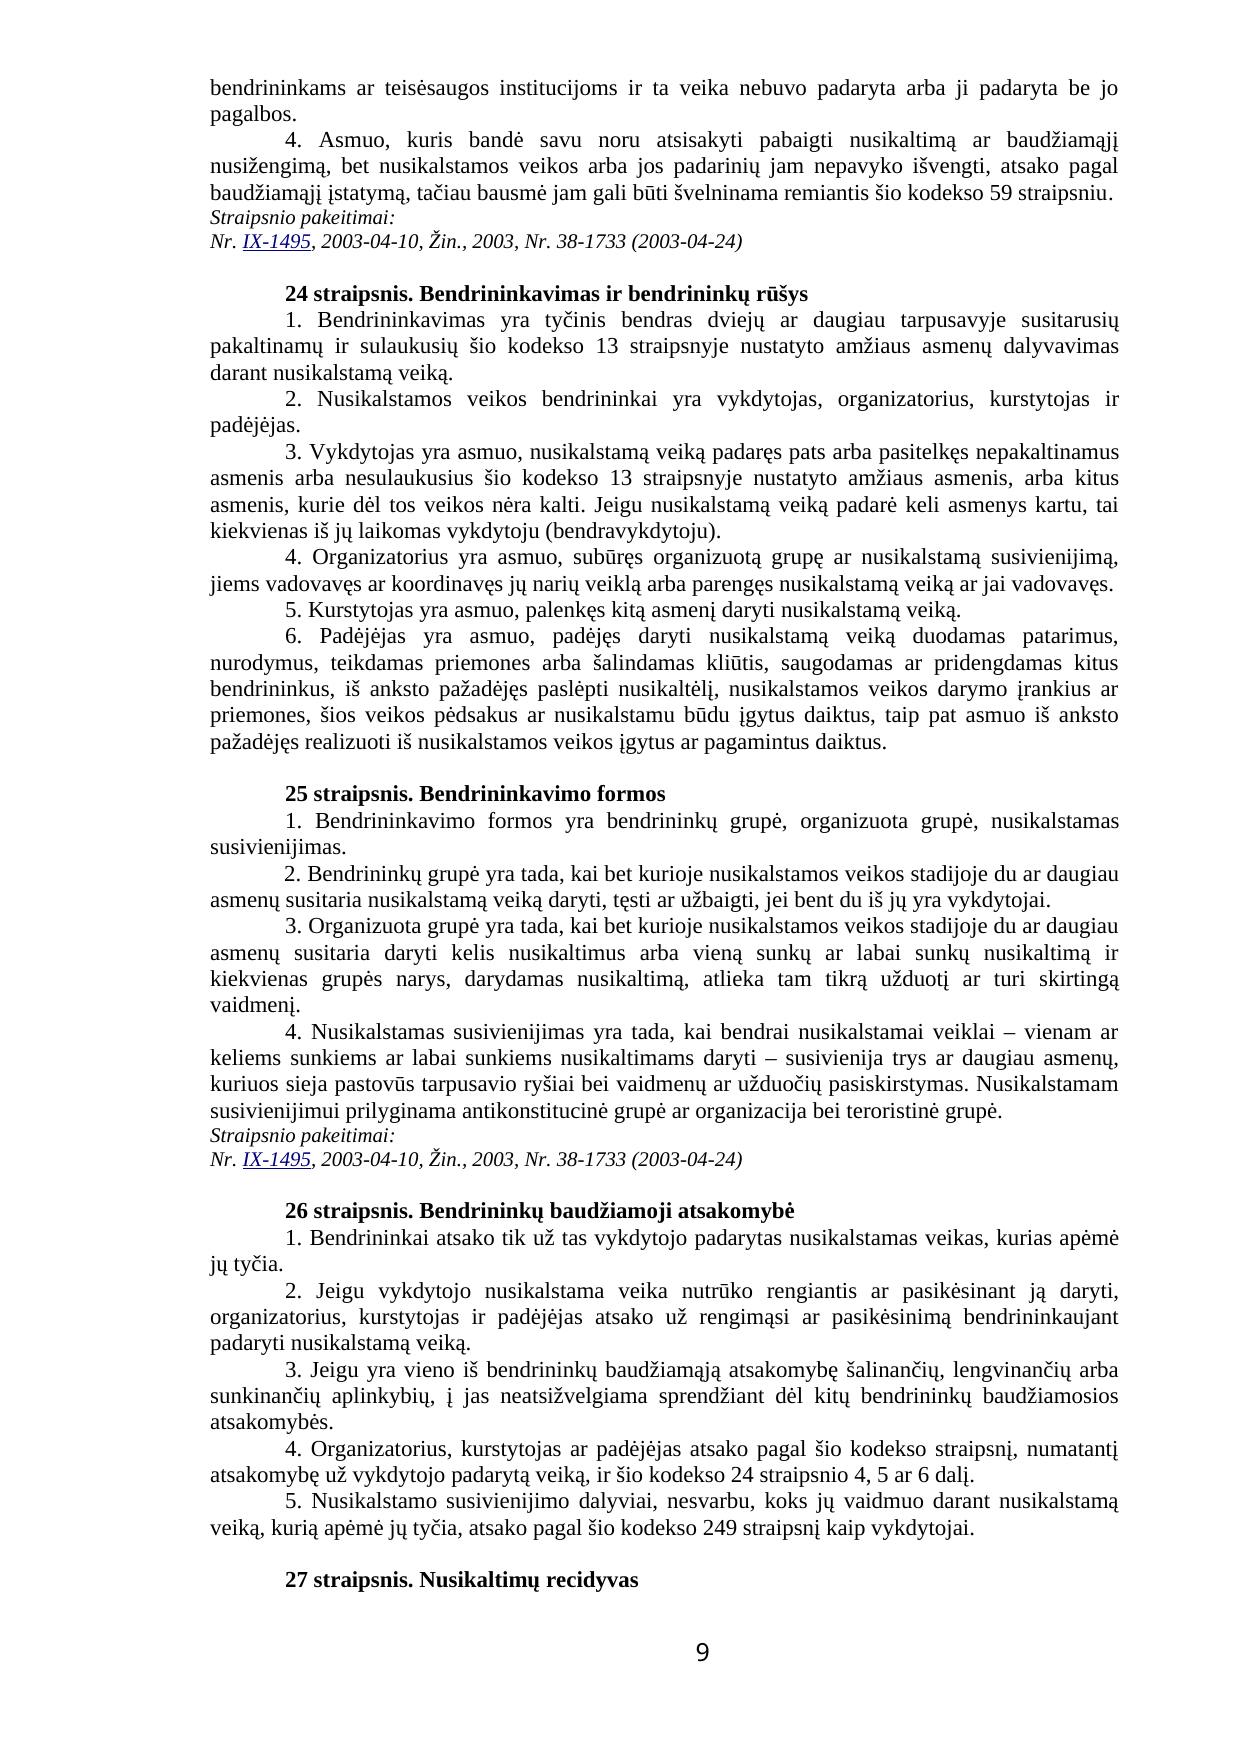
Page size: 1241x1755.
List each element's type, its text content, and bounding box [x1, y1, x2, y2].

text 1. Bendrininkavimo formos yra bendrininkų grupė, organizuota grupė, nusikalstamas susivienijimas. [210, 807, 1120, 859]
text 1. Bendrininkai atsako tik už tas vykdytojo padarytas nusikalstamas veikas, kurias apėmė jų tyčia. [210, 1224, 1120, 1277]
text 3. Vykdytojas yra asmuo, nusikalstamą veiką padaręs pats arba pasitelkęs nepakaltinamus asmenis arba nesulaukusius šio kodekso 13 straipsnyje nustatyto amžiaus asmenis, arba kitus asmenis, kurie dėl tos veikos nėra kalti. Jeigu nusikalstamą veiką padarė keli asmenys kartu, tai kiekvienas iš jų laikomas vykdytoju (bendravykdytoju). [210, 438, 1120, 543]
text bendrininkams ar teisėsaugos institucijoms ir ta veika nebuvo padaryta arba ji padaryta be jo pagalbos. [210, 73, 1120, 126]
text Nr. IX-1495, 2003-04-10, Žin., 2003, Nr. 38-1733 (2003-04-24) [210, 1147, 1120, 1171]
text Straipsnio pakeitimai: [210, 205, 1120, 229]
text 26 straipsnis. Bendrininkų baudžiamoji atsakomybė [210, 1198, 1120, 1224]
text Straipsnio pakeitimai: [210, 1123, 1120, 1147]
text Nr. IX-1495, 2003-04-10, Žin., 2003, Nr. 38-1733 (2003-04-24) [210, 229, 1120, 253]
text 5. Kurstytojas yra asmuo, palenkęs kitą asmenį daryti nusikalstamą veiką. [210, 596, 1120, 622]
text 2. Bendrininkų grupė yra tada, kai bet kurioje nusikalstamos veikos stadijoje du ar daugiau asmenų susitaria nusikalstamą veiką daryti, tęsti ar užbaigti, jei bent du iš jų yra vykdytojai. [210, 859, 1120, 912]
text 4. Organizatorius yra asmuo, subūręs organizuotą grupę ar nusikalstamą susivienijimą, jiems vadovavęs ar koordinavęs jų narių veiklą arba parengęs nusikalstamą veiką ar jai vadovavęs. [210, 543, 1120, 596]
text 5. Nusikalstamo susivienijimo dalyviai, nesvarbu, koks jų vaidmuo darant nusikalstamą veiką, kurią apėmė jų tyčia, atsako pagal šio kodekso 249 straipsnį kaip vykdytojai. [210, 1487, 1120, 1540]
text 24 straipsnis. Bendrininkavimas ir bendrininkų rūšys [210, 280, 1120, 306]
text 6. Padėjėjas yra asmuo, padėjęs daryti nusikalstamą veiką duodamas patarimus, nurodymus, teikdamas priemones arba šalindamas kliūtis, saugodamas ar pridengdamas kitus bendrininkus, iš anksto pažadėjęs paslėpti nusikaltėlį, nusikalstamos veikos darymo įrankius ar priemones, šios veikos pėdsakus ar nusikalstamu būdu įgytus daiktus, taip pat asmuo iš anksto pažadėjęs realizuoti iš nusikalstamos veikos įgytus ar pagamintus daiktus. [210, 622, 1120, 754]
text 1. Bendrininkavimas yra tyčinis bendras dviejų ar daugiau tarpusavyje susitarusių pakaltinamų ir sulaukusių šio kodekso 13 straipsnyje nustatyto amžiaus asmenų dalyvavimas darant nusikalstamą veiką. [210, 306, 1120, 385]
text 2. Nusikalstamos veikos bendrininkai yra vykdytojas, organizatorius, kurstytojas ir padėjėjas. [210, 385, 1120, 438]
text 3. Organizuota grupė yra tada, kai bet kurioje nusikalstamos veikos stadijoje du ar daugiau asmenų susitaria daryti kelis nusikaltimus arba vieną sunkų ar labai sunkų nusikaltimą ir kiekvienas grupės narys, darydamas nusikaltimą, atlieka tam tikrą užduotį ar turi skirtingą vaidmenį. [210, 912, 1120, 1018]
text 25 straipsnis. Bendrininkavimo formos [210, 781, 1120, 807]
text 3. Jeigu yra vieno iš bendrininkų baudžiamąją atsakomybę šalinančių, lengvinančių arba sunkinančių aplinkybių, į jas neatsižvelgiama sprendžiant dėl kitų bendrininkų baudžiamosios atsakomybės. [210, 1356, 1120, 1435]
text 4. Nusikalstamas susivienijimas yra tada, kai bendrai nusikalstamai veiklai – vienam ar keliems sunkiems ar labai sunkiems nusikaltimams daryti – susivienija trys ar daugiau asmenų, kuriuos sieja pastovūs tarpusavio ryšiai bei vaidmenų ar užduočių pasiskirstymas. Nusikalstamam susivienijimui prilyginama antikonstitucinė grupė ar organizacija bei teroristinė grupė. [210, 1018, 1120, 1123]
text 4. Asmuo, kuris bandė savu noru atsisakyti pabaigti nusikaltimą ar baudžiamąjį nusižengimą, bet nusikalstamos veikos arba jos padarinių jam nepavyko išvengti, atsako pagal baudžiamąjį įstatymą, tačiau bausmė jam gali būti švelninama remiantis šio kodekso 59 straipsniu. [210, 126, 1120, 205]
text 27 straipsnis. Nusikaltimų recidyvas [210, 1567, 1120, 1593]
text 4. Organizatorius, kurstytojas ar padėjėjas atsako pagal šio kodekso straipsnį, numatantį atsakomybę už vykdytojo padarytą veiką, ir šio kodekso 24 straipsnio 4, 5 ar 6 dalį. [210, 1435, 1120, 1487]
text 2. Jeigu vykdytojo nusikalstama veika nutrūko rengiantis ar pasikėsinant ją daryti, organizatorius, kurstytojas ir padėjėjas atsako už rengimąsi ar pasikėsinimą bendrininkaujant padaryti nusikalstamą veiką. [210, 1277, 1120, 1356]
